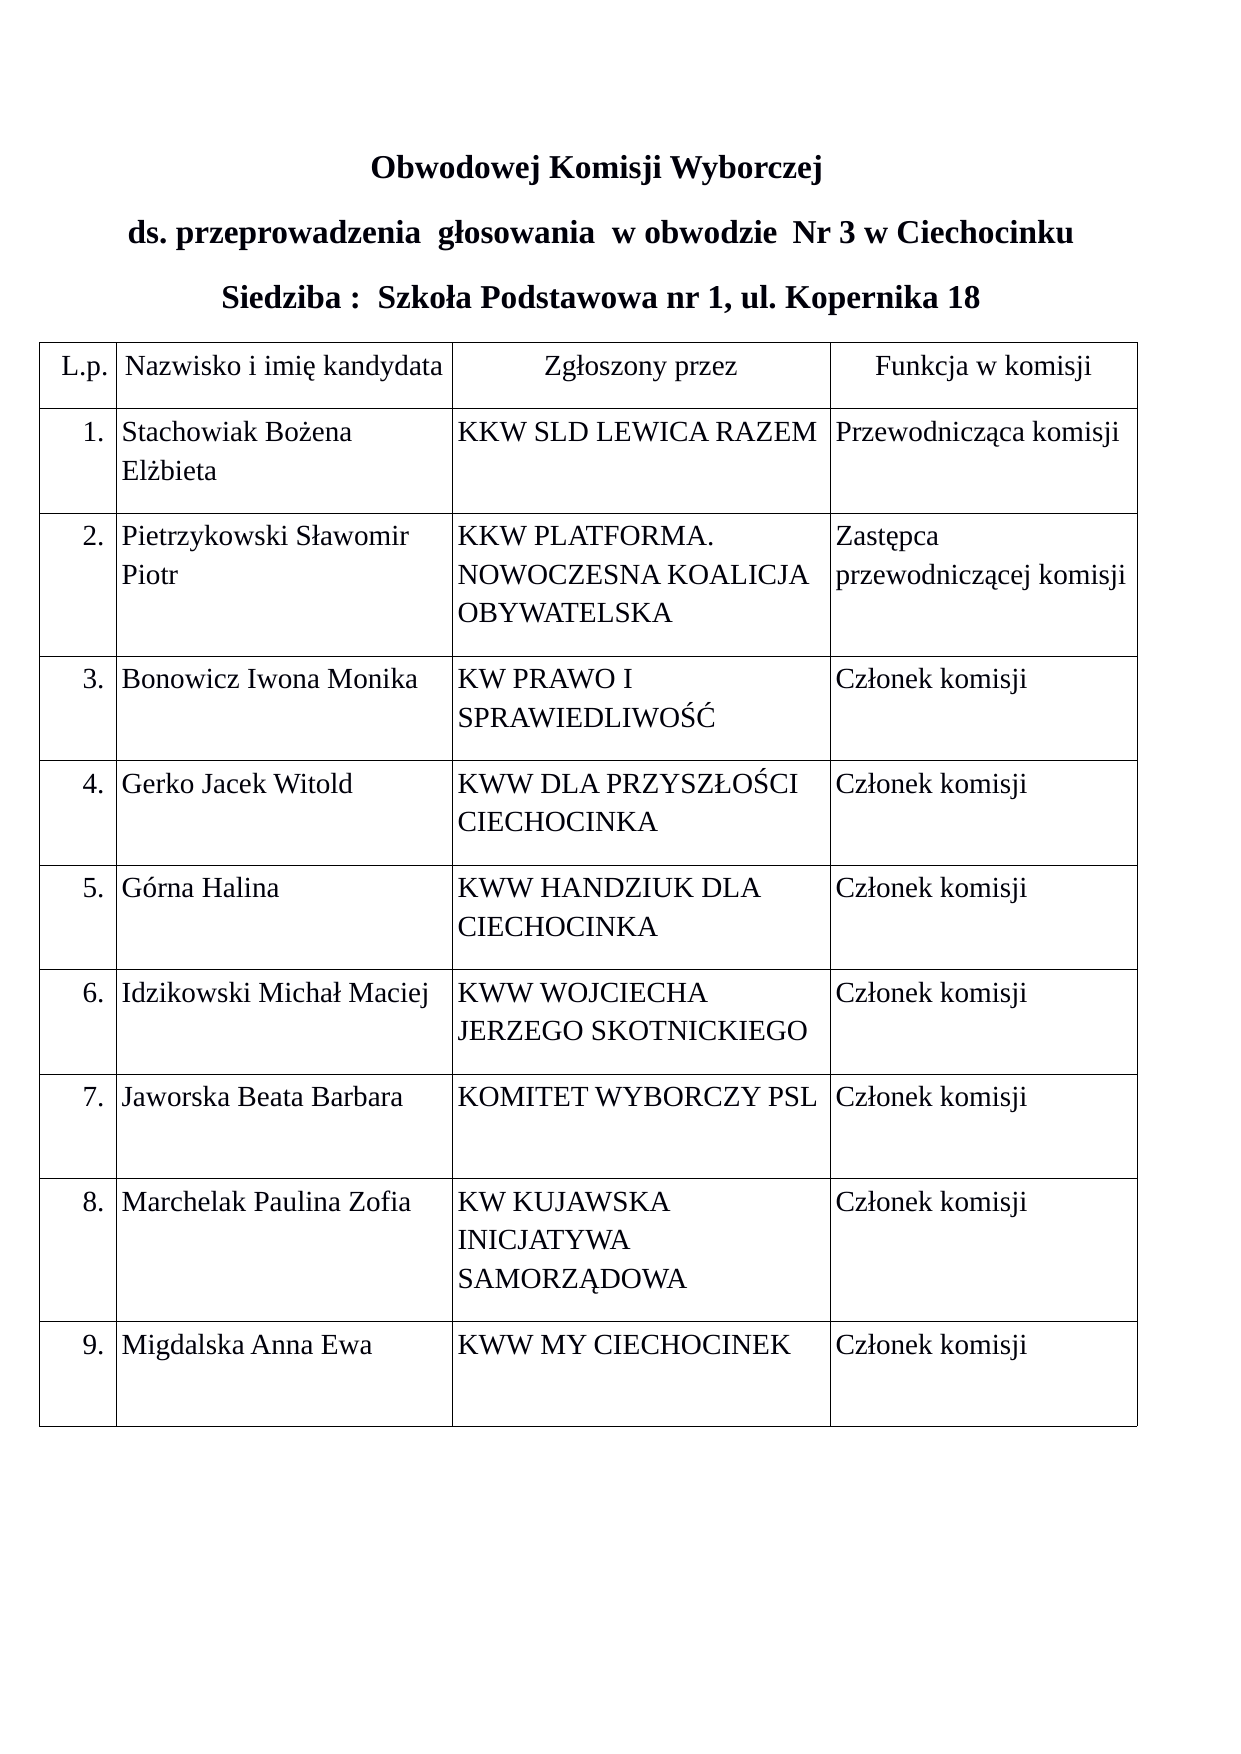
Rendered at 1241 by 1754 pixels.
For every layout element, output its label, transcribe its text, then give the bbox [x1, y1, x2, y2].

table_cell KW KUJAWSKA INICJATYWA SAMORZĄDOWA [453, 1179, 830, 1321]
table_cell [40, 970, 116, 1074]
table_cell KW PRAWO I SPRAWIEDLIWOŚĆ [453, 657, 830, 760]
table_cell KOMITET WYBORCZY PSL [453, 1075, 830, 1178]
table_cell KWW HANDZIUK DLA CIECHOCINKA [453, 866, 830, 969]
table_cell Stachowiak Bożena Elżbieta [117, 409, 452, 513]
table_cell Członek komisji [831, 761, 1137, 865]
table_cell Członek komisji [831, 866, 1137, 969]
table_cell KWW WOJCIECHA JERZEGO SKOTNICKIEGO [453, 970, 830, 1074]
table_cell Marchelak Paulina Zofia [117, 1179, 452, 1321]
table_cell Członek komisji [831, 657, 1137, 760]
table_cell Górna Halina [117, 866, 452, 969]
table_cell Migdalska Anna Ewa [117, 1322, 452, 1426]
table_cell Bonowicz Iwona Monika [117, 657, 452, 760]
table_cell Gerko Jacek Witold [117, 761, 452, 865]
table_header Nazwisko i imię kandydata [117, 343, 452, 408]
table_cell Jaworska Beata Barbara [117, 1075, 452, 1178]
table_header Funkcja w komisji [831, 343, 1137, 408]
table_cell Przewodnicząca komisji [831, 409, 1137, 513]
table_cell Idzikowski Michał Maciej [117, 970, 452, 1074]
table_cell Członek komisji [831, 1322, 1137, 1426]
table_cell KWW MY CIECHOCINEK [453, 1322, 830, 1426]
table_cell KKW SLD LEWICA RAZEM [453, 409, 830, 513]
table_cell Członek komisji [831, 1179, 1137, 1321]
table_cell [40, 761, 116, 865]
table_cell [40, 1075, 116, 1178]
text Obwodowej Komisji Wyborczej [109, 148, 1092, 186]
text ds. przeprowadzenia głosowania w obwodzie Nr 3 w Ciechocinku [109, 212, 1092, 251]
table_cell KWW DLA PRZYSZŁOŚCI CIECHOCINKA [453, 761, 830, 865]
table_cell [40, 1179, 116, 1321]
table_cell [40, 1322, 116, 1426]
table_header Zgłoszony przez [453, 343, 830, 408]
table_cell [40, 657, 116, 760]
table_cell Członek komisji [831, 1075, 1137, 1178]
table_cell KKW PLATFORMA. NOWOCZESNA KOALICJA OBYWATELSKA [453, 514, 830, 656]
table_cell [40, 409, 116, 513]
table_cell [40, 514, 116, 656]
table_cell Członek komisji [831, 970, 1137, 1074]
table_cell Zastępca przewodniczącej komisji [831, 514, 1137, 656]
table_header L.p. [40, 343, 116, 408]
table_cell [40, 866, 116, 969]
table_cell Pietrzykowski Sławomir Piotr [117, 514, 452, 656]
text Siedziba : Szkoła Podstawowa nr 1, ul. Kopernika 18 [109, 277, 1092, 316]
